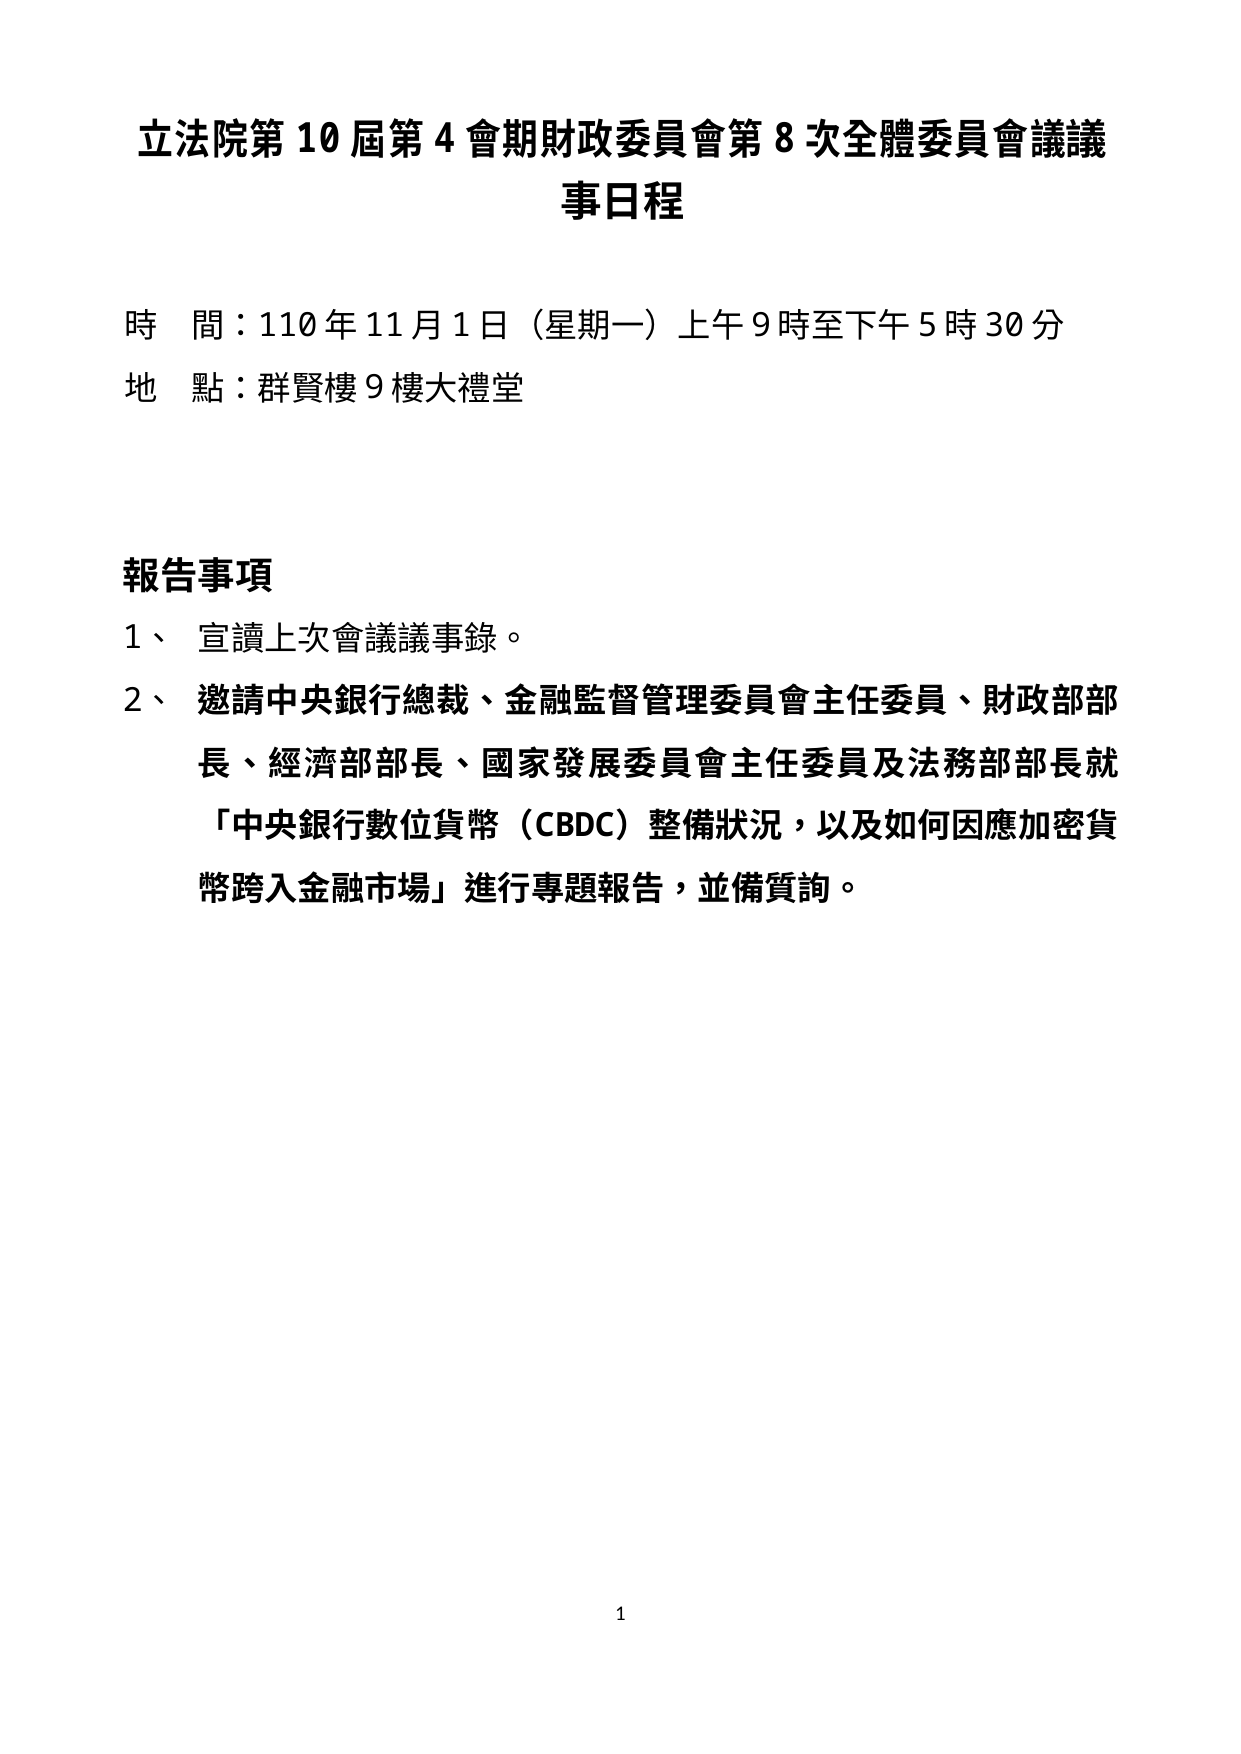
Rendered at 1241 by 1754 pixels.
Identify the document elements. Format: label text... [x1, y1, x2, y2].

text 立法院第10屆第4會期財政委員會第8次全體委員會議議事日程 [124, 94, 1120, 219]
text 地 點：群賢樓9樓大禮堂 [124, 344, 1120, 407]
list 邀請中央銀行總裁、金融監督管理委員會主任委員、財政部部長、經濟部部長、國家發展委員會主任委員及法務部部長就「中央銀行數位貨幣（CBDC）整備狀況，以及如何因應加密貨幣跨入金融市場」進行專題報告，並備質詢。 [122, 657, 1120, 907]
text 時 間：110年11月1日（星期一）上午9時至下午5時30分 [124, 282, 1120, 344]
list 宣讀上次會議議事錄。 [122, 594, 1120, 657]
text 報告事項 [122, 532, 1120, 594]
